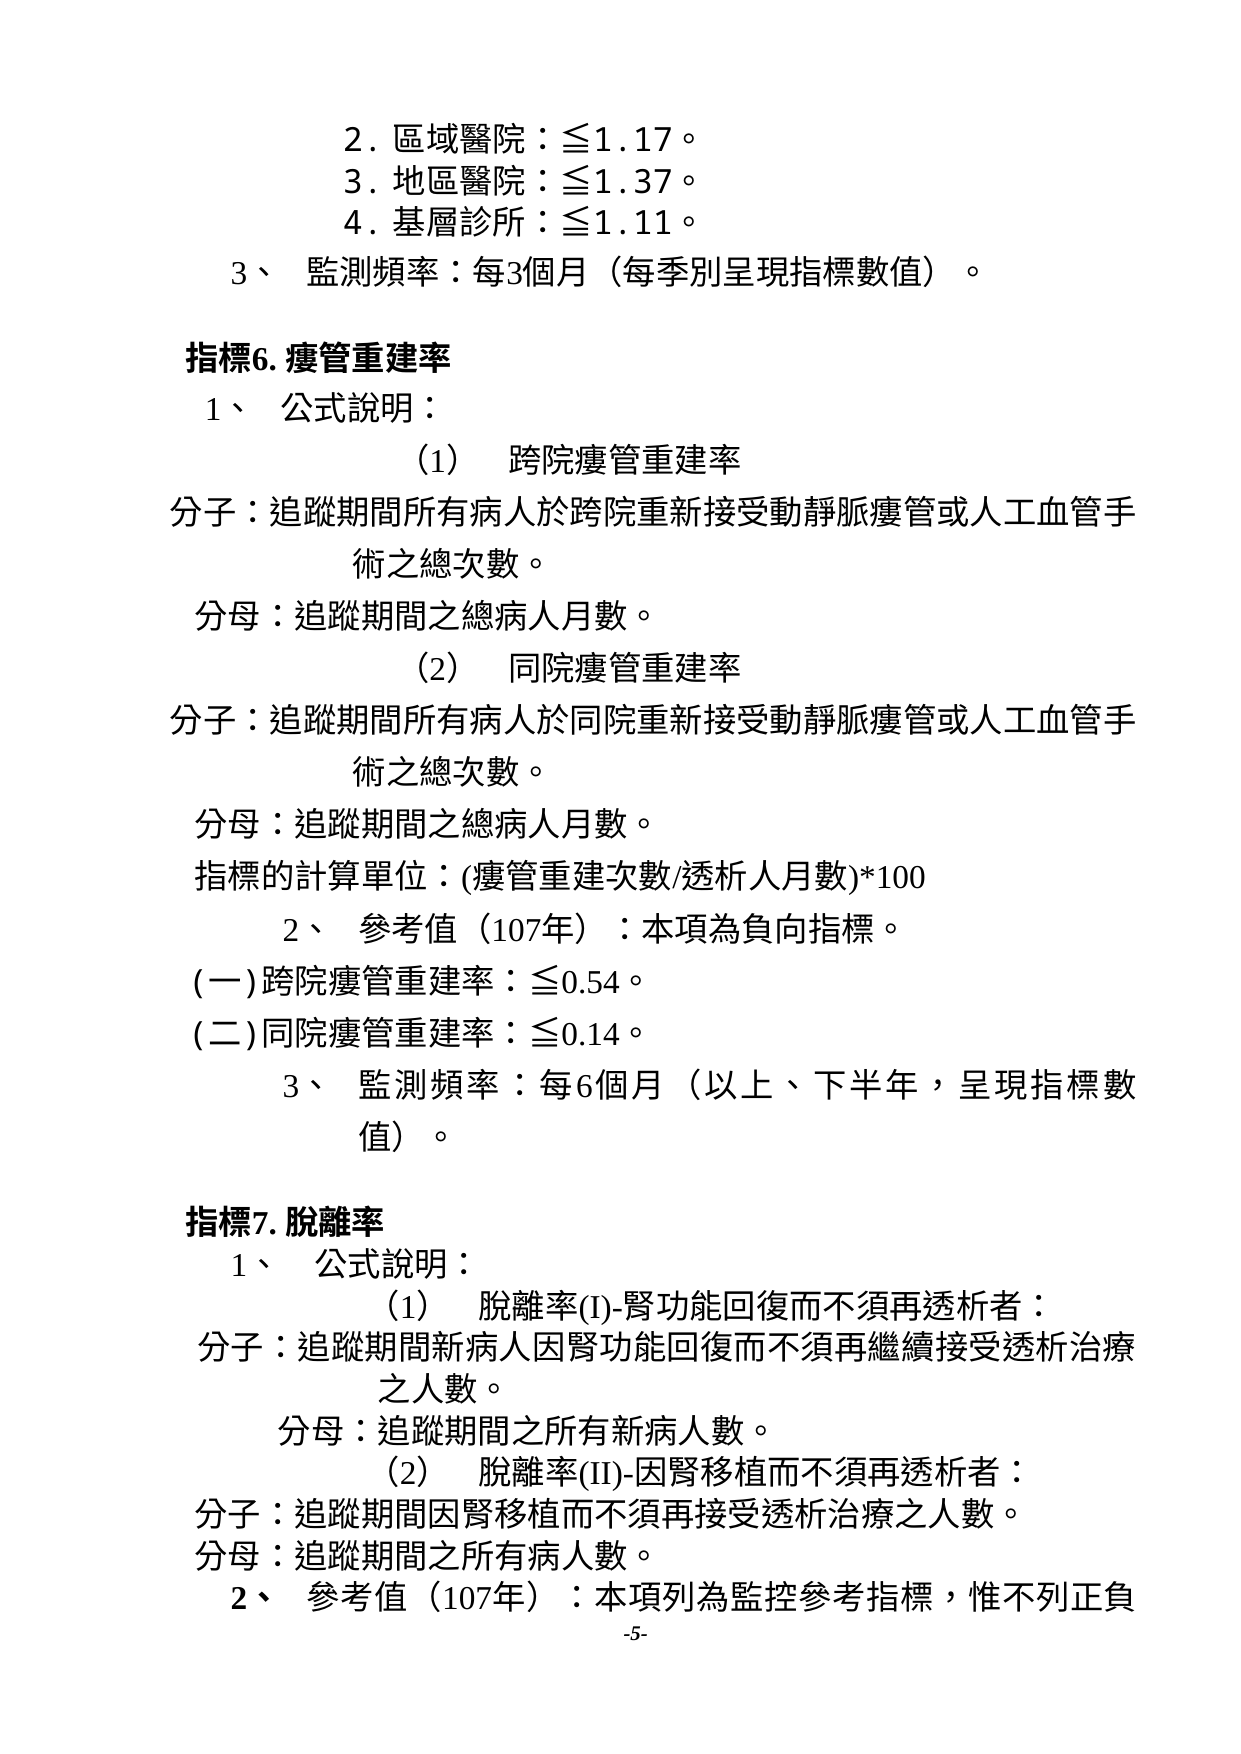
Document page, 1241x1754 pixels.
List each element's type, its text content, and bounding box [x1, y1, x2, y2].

list 同院瘻管重建率 [396, 639, 1137, 691]
text 分母：追蹤期間之所有病人數。 [111, 1535, 1137, 1576]
list 跨院瘻管重建率 [396, 431, 1137, 483]
list 公式說明： [230, 1243, 1137, 1285]
text 分子：追蹤期間新病人因腎功能回復而不須再繼續接受透析治療之人數。 [111, 1326, 1137, 1410]
list 監測頻率：每3個月（每季別呈現指標數值）。 [230, 243, 1137, 295]
list 參考值（107年）：本項列為監控參考指標，惟不列正負 [230, 1576, 1137, 1618]
list 地區醫院：≦1.37。 [343, 160, 1137, 201]
text 分子：追蹤期間因腎移植而不須再接受透析治療之人數。 [111, 1493, 1137, 1535]
text 指標的計算單位：(瘻管重建次數/透析人月數)*100 [136, 847, 1137, 899]
list 區域醫院：≦1.17。 [343, 118, 1137, 160]
list 公式說明： [171, 378, 1137, 431]
text 指標6. 瘻管重建率 [146, 337, 1137, 378]
list 參考值（107年）：本項為負向指標。 [282, 899, 1137, 951]
list 監測頻率：每6個月（以上、下半年，呈現指標數值）。 [282, 1056, 1137, 1160]
list 基層診所：≦1.11。 [343, 201, 1137, 243]
list 脫離率(II)-因腎移植而不須再透析者： [366, 1451, 1137, 1493]
text 指標7. 脫離率 [146, 1201, 1137, 1243]
text 分子：追蹤期間所有病人於同院重新接受動靜脈瘻管或人工血管手術之總次數。 [86, 691, 1137, 795]
text 分母：追蹤期間之所有新病人數。 [111, 1410, 1137, 1451]
text (二)同院瘻管重建率：≦0.14。 [146, 1003, 1137, 1056]
text 分母：追蹤期間之總病人月數。 [136, 795, 1137, 847]
text (一)跨院瘻管重建率：≦0.54。 [146, 951, 1137, 1003]
text 分母：追蹤期間之總病人月數。 [136, 587, 1137, 639]
text 分子：追蹤期間所有病人於跨院重新接受動靜脈瘻管或人工血管手術之總次數。 [86, 483, 1137, 587]
list 脫離率(I)-腎功能回復而不須再透析者： [366, 1285, 1137, 1326]
